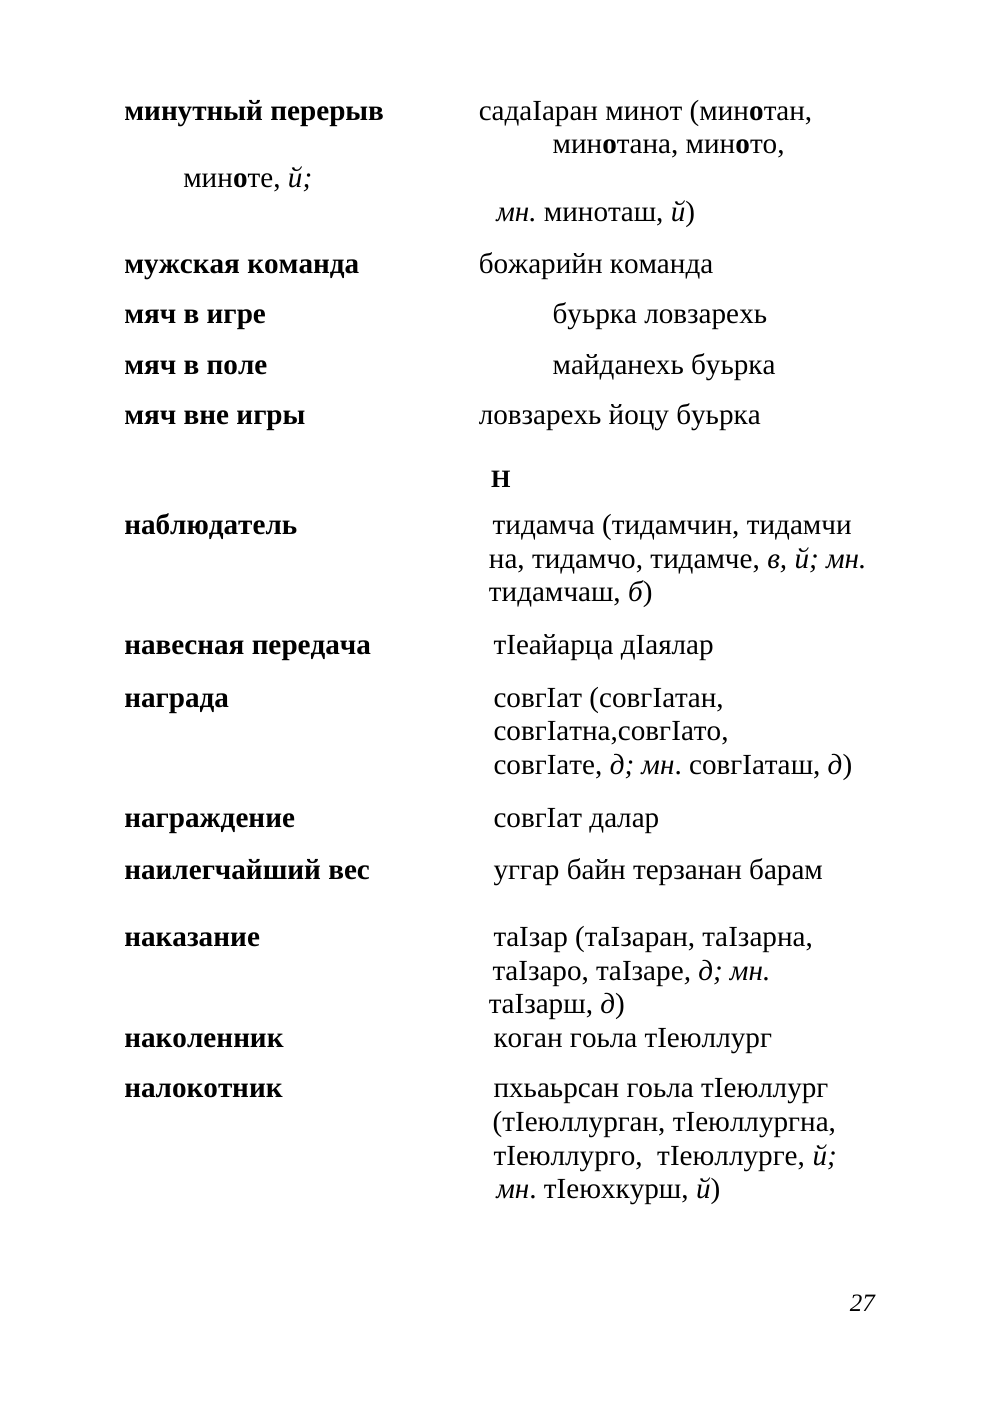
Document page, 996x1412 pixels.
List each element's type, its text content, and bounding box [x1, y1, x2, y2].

text навесная передача тIеайарца дIаялар [124, 627, 877, 661]
text мужская команда божарийн команда [124, 246, 877, 280]
text на, тидамчо, тидамче, в, й; мн. [124, 541, 877, 574]
text мн. миноташ, й) [124, 194, 877, 227]
text тидамчаш, б) [124, 574, 877, 608]
text минутный перерыв садаIаран минот (минотан, [124, 93, 877, 127]
text минотана, миното, миноте, й; [124, 127, 877, 194]
text наблюдатель тидамча (тидамчин, тидамчи [124, 507, 877, 541]
text налокотник пхьаьрсан гоьла тIеюллург (тIеюллурган, тIеюллургна, [124, 1071, 877, 1138]
text награждение совгIат далар [124, 800, 877, 833]
text мн. тIеюхкурш, й) [124, 1171, 877, 1205]
text мяч в поле майданехь буьрка [124, 347, 877, 381]
text наколенник коган гоьла тIеюллург [124, 1020, 877, 1054]
text мяч вне игры ловзарехь йоцу буьрка [124, 397, 877, 431]
text мяч в игре буьрка ловзарехь [124, 297, 877, 330]
text наказание таIзар (таIзаран, таIзарна, таIзаро, таIзаре, д; мн. [124, 919, 877, 987]
text тIеюллурго, тIеюллурге, й; [124, 1138, 877, 1171]
text совгIате, д; мн. совгIаташ, д) [419, 747, 877, 781]
text таIзарш, д) [124, 987, 877, 1020]
text награда совгIат (совгIатан, совгIатна,совгIато, [124, 680, 877, 747]
text Н [124, 464, 877, 493]
text наилегчайший вес уггар байн терзанан барам [124, 852, 877, 919]
